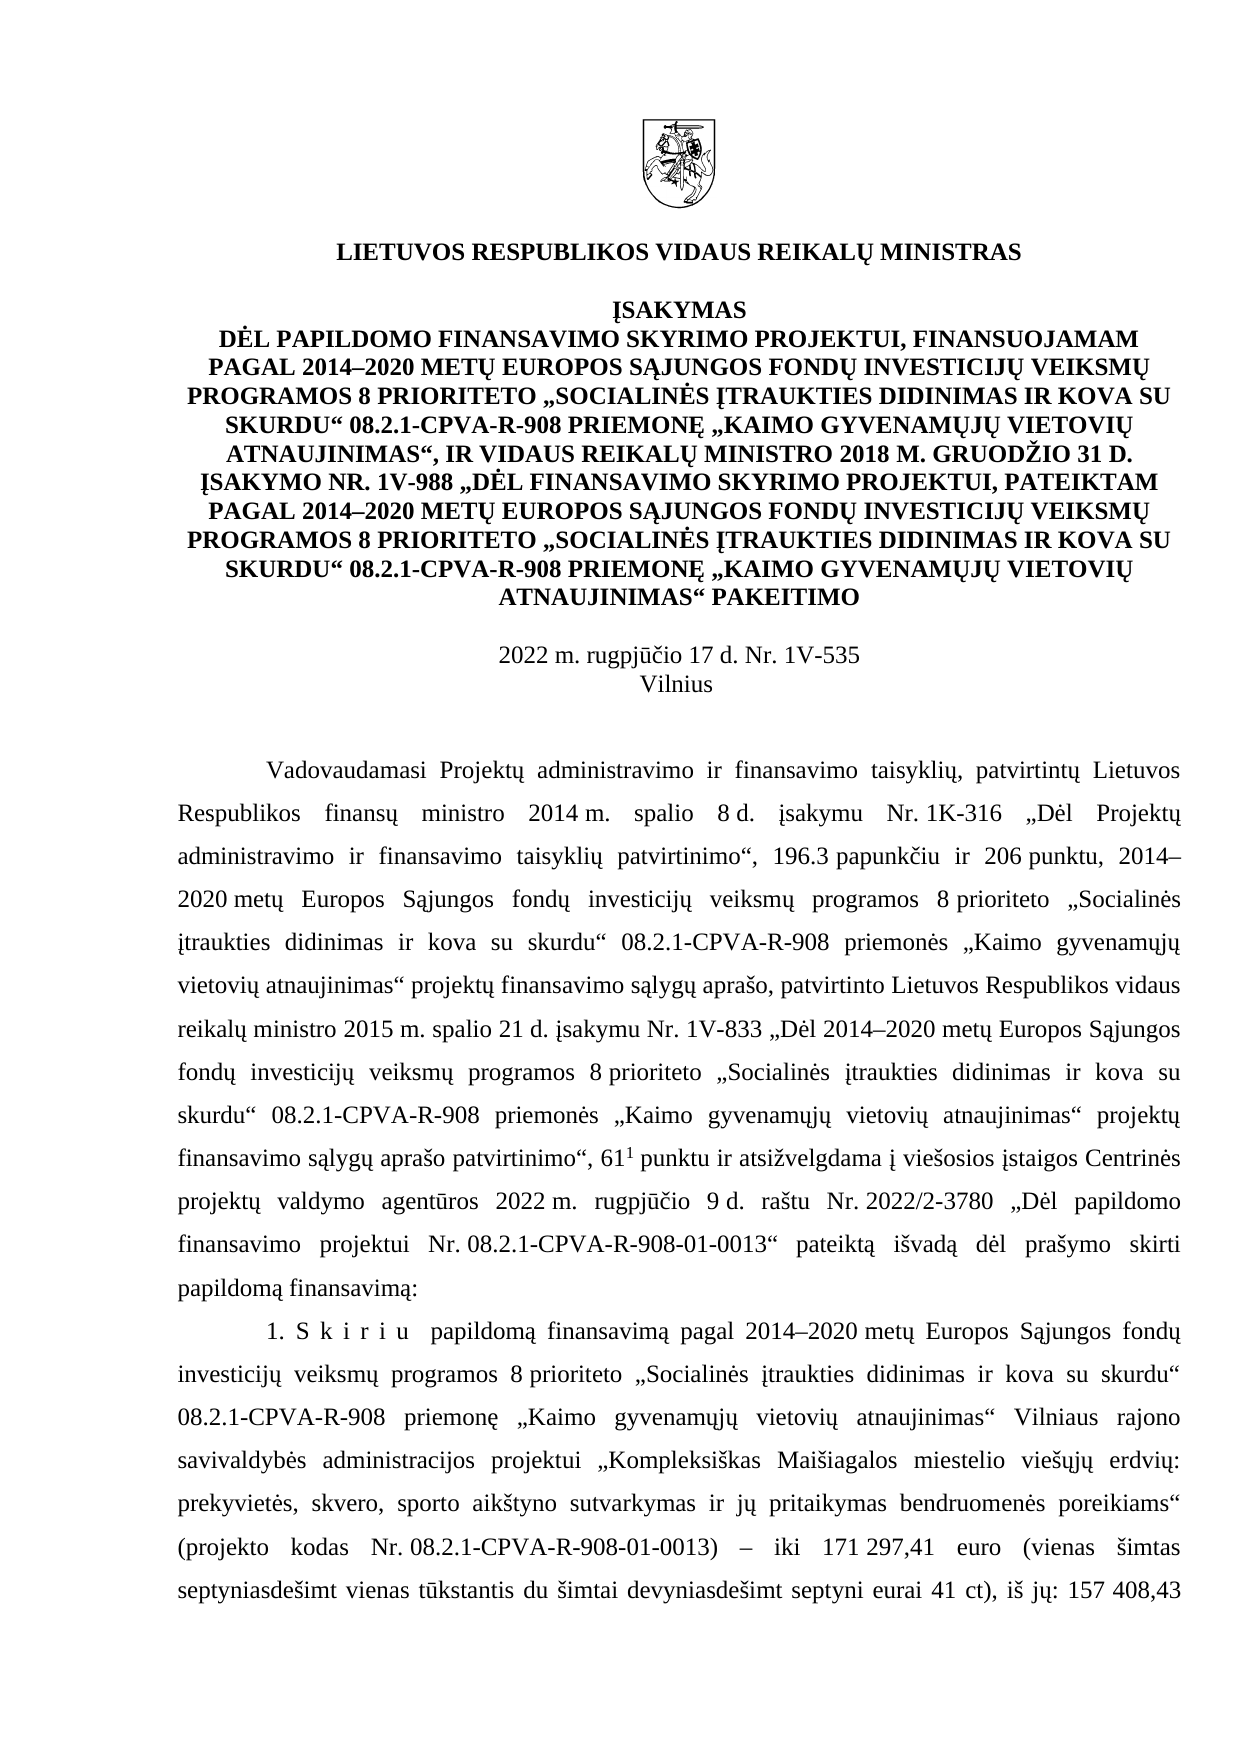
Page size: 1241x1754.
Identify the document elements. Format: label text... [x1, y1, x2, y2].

text DĖL PAPILDOMO FINANSAVIMO SKYRIMO PROJEKTUI, FINANSUOJAMAM PAGAL 2014–2020 METŲ EUROPOS SĄJUNGOS FONDŲ INVESTICIJŲ VEIKSMŲ PROGRAMOS 8 PRIORITETO „SOCIALINĖS ĮTRAUKTIES DIDINIMAS IR KOVA SU SKURDU“ 08.2.1-CPVA-R-908 PRIEMONĘ „KAIMO GYVENAMŲJŲ VIETOVIŲ ATNAUJINIMAS“, IR VIDAUS REIKALŲ MINISTRO 2018 M. GRUODŽIO 31 D. ĮSAKYMO NR. 1V-988 „DĖL FINANSAVIMO SKYRIMO PROJEKTUI, PATEIKTAM PAGAL 2014–2020 METŲ EUROPOS SĄJUNGOS FONDŲ INVESTICIJŲ VEIKSMŲ PROGRAMOS 8 PRIORITETO „SOCIALINĖS ĮTRAUKTIES DIDINIMAS IR KOVA SU SKURDU“ 08.2.1-CPVA-R-908 PRIEMONĘ „KAIMO GYVENAMŲJŲ VIETOVIŲ ATNAUJINIMAS“ PAKEITIMO [177, 324, 1181, 611]
text 2022 m. rugpjūčio 17 d. Nr. 1V-535 [177, 640, 1181, 669]
text Vadovaudamasi Projektų administravimo ir finansavimo taisyklių, patvirtintų Lietuvos Respublikos finansų ministro 2014 m. spalio 8 d. įsakymu Nr. 1K-316 „Dėl Projektų administravimo ir finansavimo taisyklių patvirtinimo“, 196.3 papunkčiu ir 206 punktu, 2014–2020 metų Europos Sąjungos fondų investicijų veiksmų programos 8 prioriteto „Socialinės įtraukties didinimas ir kova su skurdu“ 08.2.1-CPVA-R-908 priemonės „Kaimo gyvenamųjų vietovių atnaujinimas“ projektų finansavimo sąlygų aprašo, patvirtinto Lietuvos Respublikos vidaus reikalų ministro 2015 m. spalio 21 d. įsakymu Nr. 1V-833 „Dėl 2014–2020 metų Europos Sąjungos fondų investicijų veiksmų programos 8 prioriteto „Socialinės įtraukties didinimas ir kova su skurdu“ 08.2.1-CPVA-R-908 priemonės „Kaimo gyvenamųjų vietovių atnaujinimas“ projektų finansavimo sąlygų aprašo patvirtinimo“, 611 punktu ir atsižvelgdama į viešosios įstaigos Centrinės projektų valdymo agentūros 2022 m. rugpjūčio 9 d. raštu Nr. 2022/2-3780 „Dėl papildomo finansavimo projektui Nr. 08.2.1-CPVA-R-908-01-0013“ pateiktą išvadą dėl prašymo skirti papildomą finansavimą: [177, 755, 1181, 1302]
text LIETUVOS RESPUBLIKOS VIDAUS REIKALŲ MINISTRAS [177, 237, 1181, 266]
text ĮSAKYMAS [177, 295, 1181, 324]
text Vilnius [177, 669, 1181, 697]
text 1. Skiriu papildomą finansavimą pagal 2014–2020 metų Europos Sąjungos fondų investicijų veiksmų programos 8 prioriteto „Socialinės įtraukties didinimas ir kova su skurdu“ 08.2.1-CPVA-R-908 priemonę „Kaimo gyvenamųjų vietovių atnaujinimas“ Vilniaus rajono savivaldybės administracijos projektui „Kompleksiškas Maišiagalos miestelio viešųjų erdvių: prekyvietės, skvero, sporto aikštyno sutvarkymas ir jų pritaikymas bendruomenės poreikiams“ (projekto kodas Nr. 08.2.1-CPVA-R-908-01-0013) – iki 171 297,41 euro (vienas šimtas septyniasdešimt vienas tūkstantis du šimtai devyniasdešimt septyni eurai 41 ct), iš jų: 157 408,43 [177, 1316, 1181, 1603]
